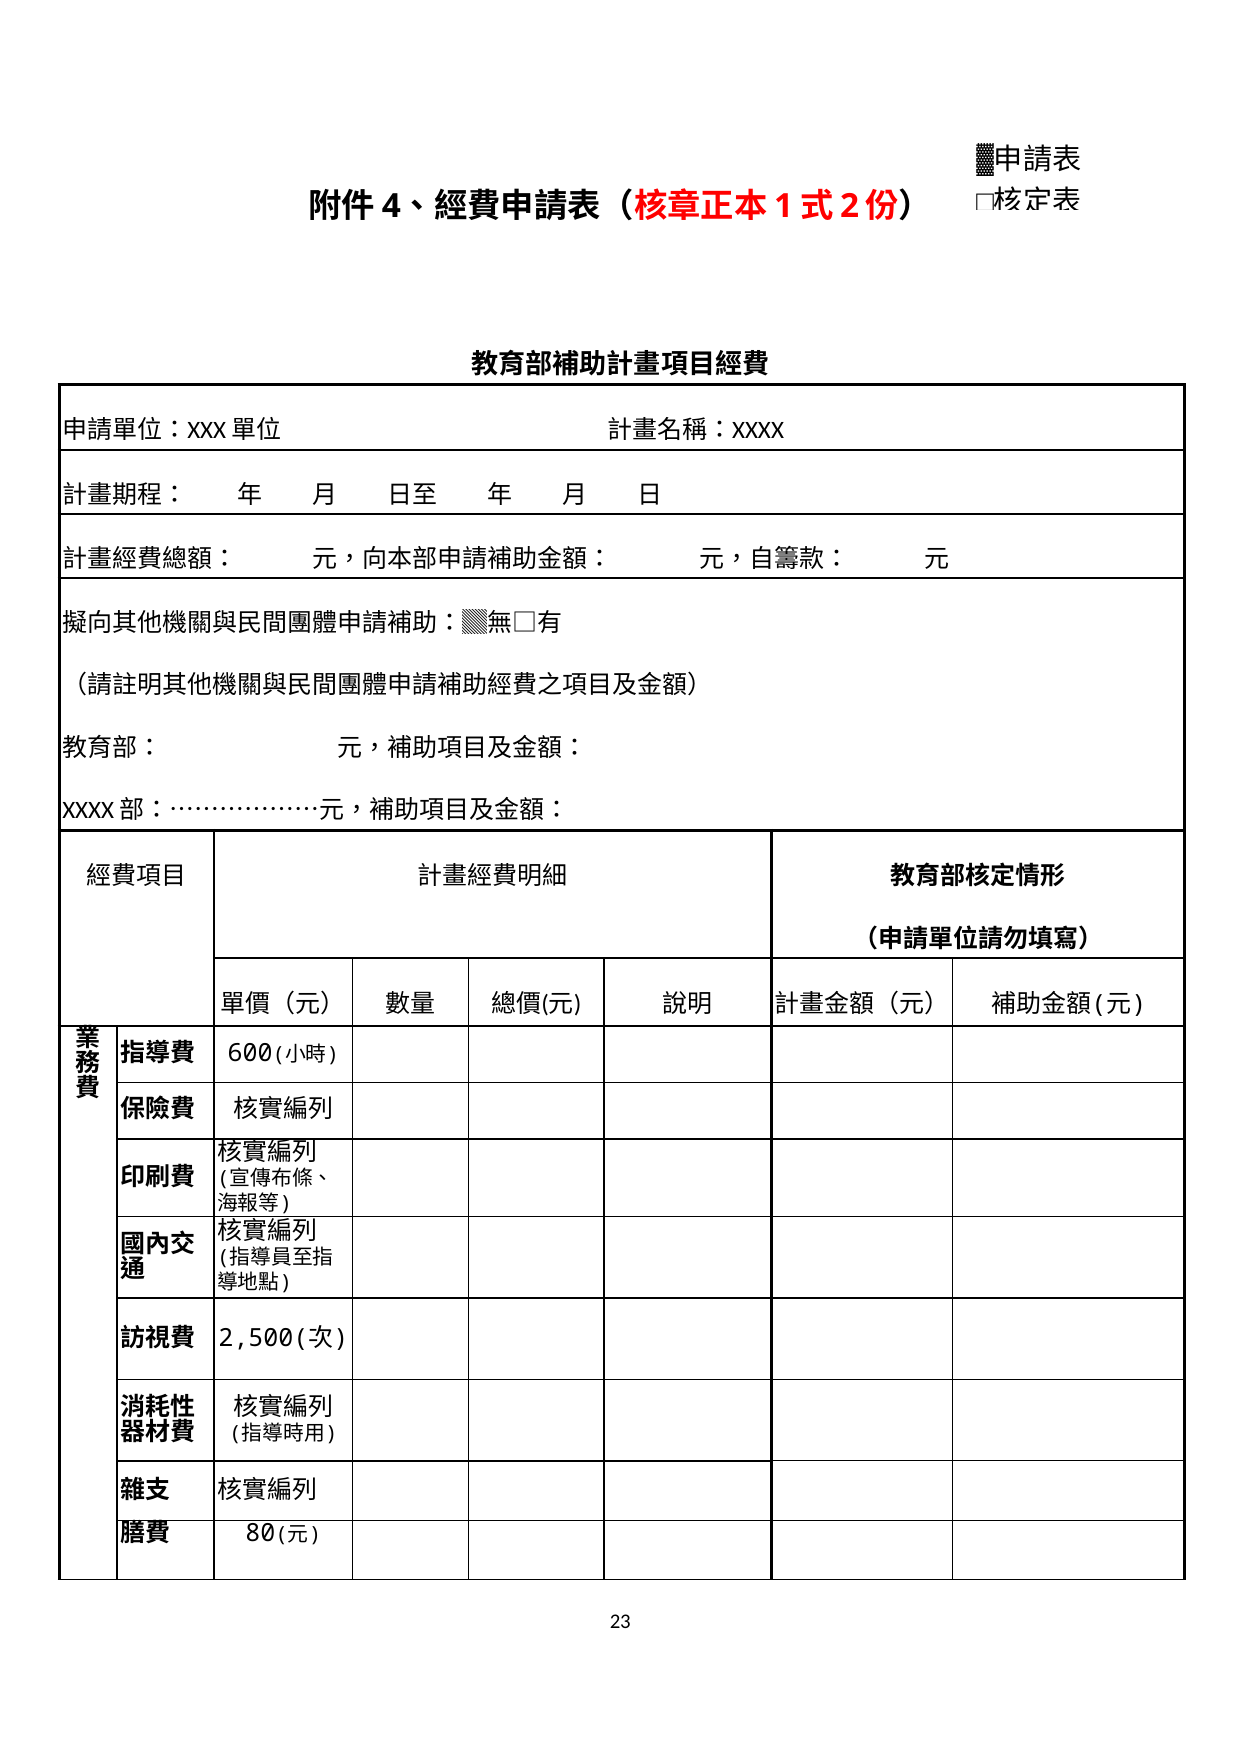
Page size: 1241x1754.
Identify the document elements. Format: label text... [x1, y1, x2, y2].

table_cell 核實編列 [215, 1462, 352, 1519]
table_cell [353, 1083, 468, 1138]
table_cell [953, 1027, 1183, 1082]
table_cell 擬向其他機關與民間團體申請補助：▓無□有 （請註明其他機關與民間團體申請補助經費之項目及金額） 教育部： 元，補助項目及金額： XXXX部：………………元，補助項目及金額： [61, 579, 1183, 829]
table_cell [953, 1217, 1183, 1297]
table_cell [773, 1027, 952, 1082]
table_cell [605, 1462, 770, 1519]
table_cell [953, 1140, 1183, 1216]
table_cell [605, 1083, 770, 1138]
table_cell [469, 1462, 603, 1519]
table_cell [605, 1140, 770, 1216]
table_cell [953, 1299, 1183, 1379]
text ▓申請表 [976, 135, 1101, 178]
table_cell 核實編列 [215, 1083, 352, 1138]
table_cell 膳費 [118, 1521, 213, 1579]
table_cell [773, 1299, 952, 1379]
table_cell [605, 1299, 770, 1379]
table_cell 國內交通 [118, 1217, 213, 1297]
table_cell 計畫期程： 年 月 日至 年 月 日 [61, 451, 1183, 513]
table_cell 指導費 [118, 1027, 213, 1082]
table_cell 經費項目 [61, 832, 213, 1025]
table_cell 補助金額(元) [953, 959, 1183, 1025]
table_cell [353, 1140, 468, 1216]
table_cell [953, 1521, 1183, 1579]
table_cell [953, 1083, 1183, 1138]
table_cell 核實編列(指導時用) [215, 1380, 352, 1460]
table_cell [773, 1217, 952, 1297]
table_cell [469, 1083, 603, 1138]
table_cell 80(元) [215, 1521, 352, 1579]
table_cell 2,500(次) [215, 1299, 352, 1379]
table_cell [469, 1380, 603, 1460]
table_cell 計畫金額（元） [773, 959, 952, 1025]
table_cell 計畫經費明細 [215, 832, 770, 957]
table_cell 數量 [353, 959, 468, 1025]
table_cell [605, 1521, 770, 1579]
table_cell [773, 1461, 952, 1519]
table_cell 核實編列(宣傳布條、海報等) [215, 1140, 352, 1216]
table_cell 消耗性器材費 [118, 1380, 213, 1460]
table_cell 教育部核定情形 （申請單位請勿填寫） [773, 832, 1183, 957]
table_cell 核實編列(指導員至指導地點) [215, 1217, 352, 1297]
table_cell [605, 1217, 770, 1297]
table_cell [953, 1461, 1183, 1519]
table_cell 總價(元) [469, 959, 603, 1025]
table_cell 訪視費 [118, 1299, 213, 1379]
subtitle 附件4、經費申請表（核章正本1式2份） [59, 128, 1181, 224]
table_cell [469, 1217, 603, 1297]
table_cell [353, 1299, 468, 1379]
table_cell [773, 1140, 952, 1216]
table_cell [469, 1027, 603, 1082]
table_cell 說明 [605, 959, 770, 1025]
table_cell [773, 1083, 952, 1138]
table_cell [353, 1027, 468, 1082]
table_cell [953, 1380, 1183, 1460]
table_cell [605, 1027, 770, 1082]
table_cell 單價（元） [215, 959, 352, 1025]
text □核定表 [976, 178, 1101, 209]
table_header 申請單位：XXX單位 [61, 386, 604, 449]
table_cell [605, 1380, 770, 1460]
table_cell [469, 1299, 603, 1379]
table_cell 印刷費 [118, 1140, 213, 1216]
table_cell [773, 1380, 952, 1460]
table_cell 600(小時) [215, 1027, 352, 1082]
table_cell [469, 1140, 603, 1216]
table_cell [353, 1380, 468, 1460]
text 教育部補助計畫項目經費 [59, 321, 1181, 383]
table_cell [469, 1521, 603, 1579]
table_cell [353, 1217, 468, 1297]
table_cell 計畫經費總額： 元，向本部申請補助金額： 元，自籌款： 元 [61, 515, 1183, 577]
table_cell [353, 1521, 468, 1579]
table_cell [773, 1521, 952, 1579]
table_cell 業 務 費 [61, 1027, 116, 1579]
table_header 計畫名稱：XXXX [604, 386, 1183, 449]
table_cell 保險費 [118, 1083, 213, 1138]
table_cell [353, 1462, 468, 1519]
table_cell 雜支 [118, 1462, 213, 1519]
